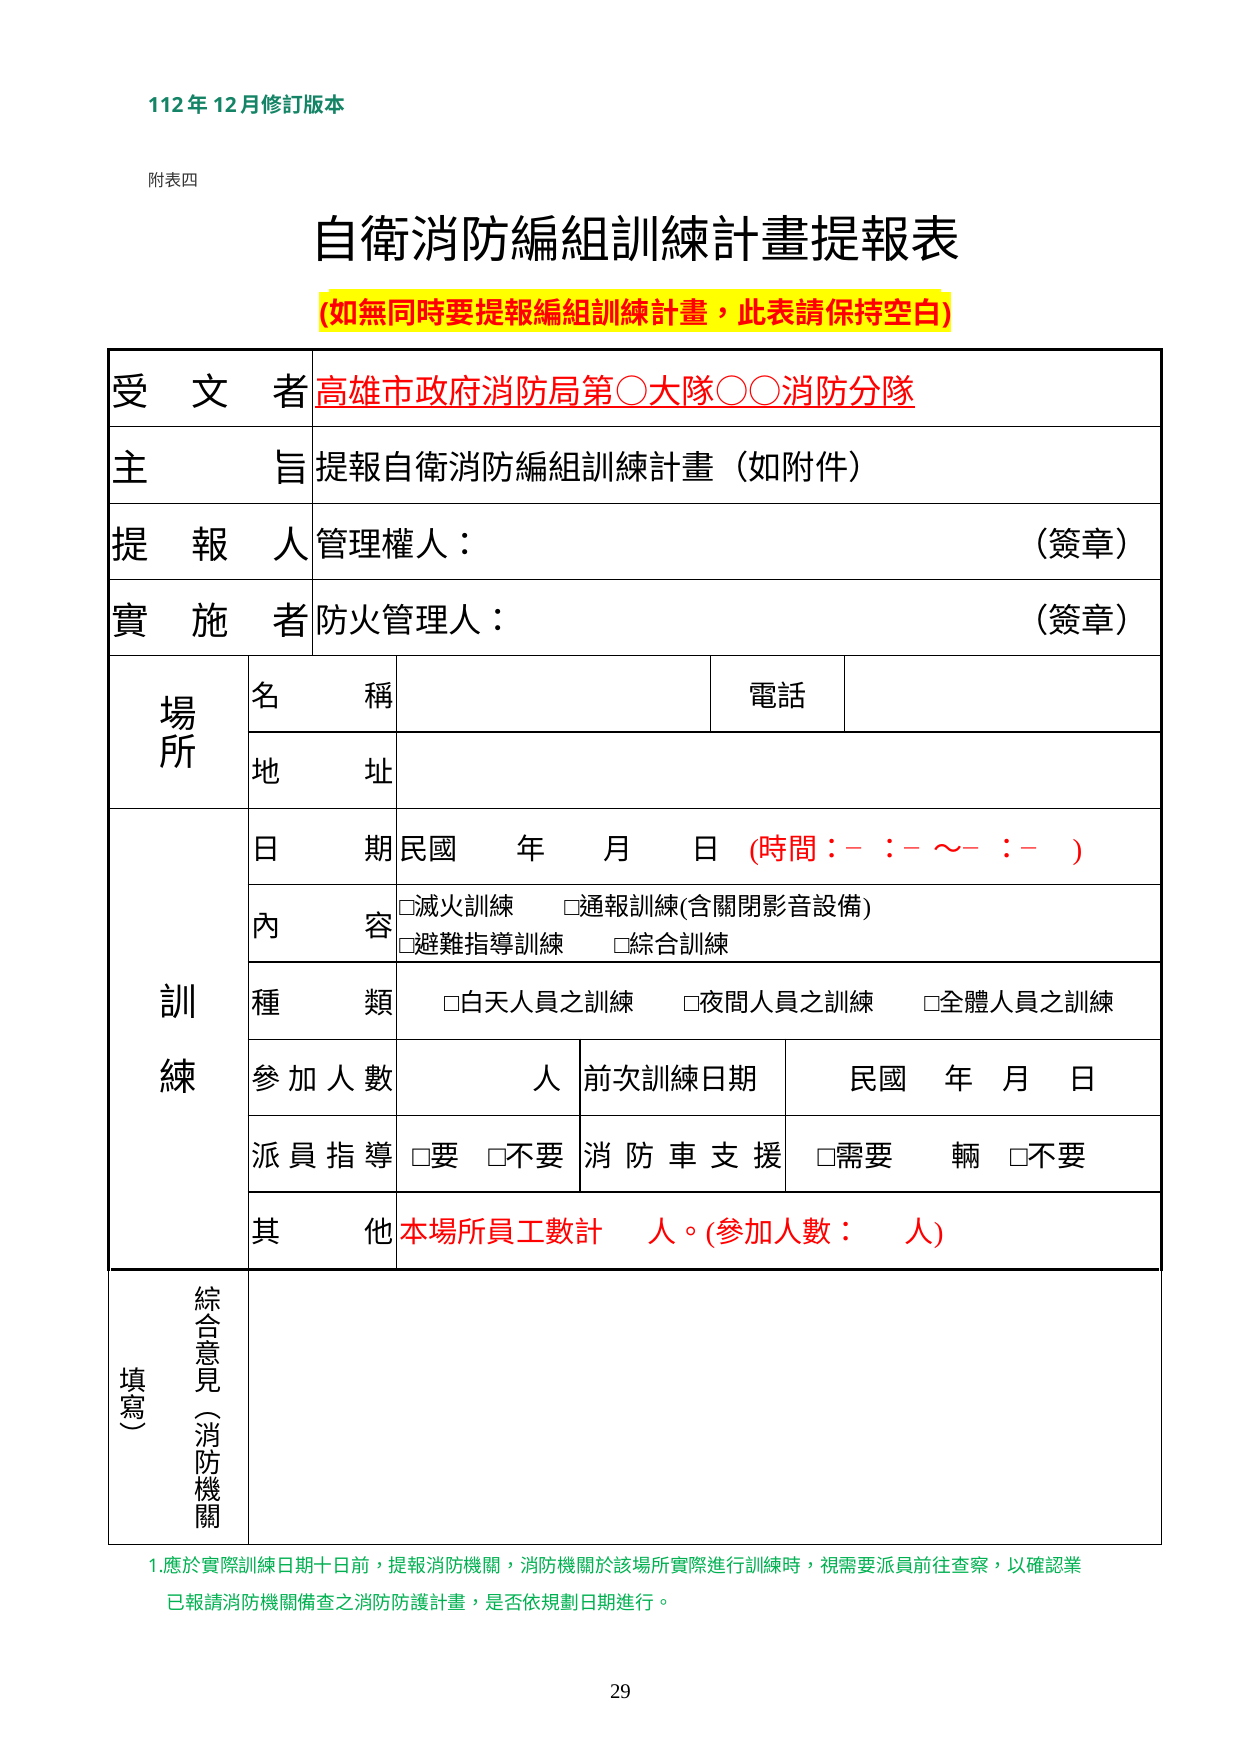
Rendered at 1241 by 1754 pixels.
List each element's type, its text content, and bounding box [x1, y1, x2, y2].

table_cell 提報自衛消防編組訓練計畫（如附件） [313, 427, 1160, 503]
table_cell 電話 [711, 656, 844, 731]
table_header 自衛消防編組訓練計畫提報表 (如無同時要提報編組訓練計畫，此表請保持空白) [109, 198, 1162, 348]
table_cell 綜合意見（消防機關填寫） [109, 1268, 248, 1544]
table_cell 派員指導 [249, 1116, 396, 1191]
table_cell [249, 1268, 1161, 1544]
table_cell 參加人數 [249, 1040, 396, 1114]
table_cell □需要 輛 □不要 [786, 1116, 1160, 1191]
table_cell 民國 年 月 日 (時間：╴：╴～╴：╴ ) [397, 809, 1160, 884]
table_cell 場所 [110, 656, 248, 807]
table_cell 受文者 [110, 351, 312, 426]
table_cell 提報人 [110, 504, 312, 579]
table_cell 本場所員工數計 人。(參加人數： 人) [397, 1193, 1160, 1267]
table_cell 主旨 [110, 427, 312, 503]
table_cell 種類 [249, 963, 396, 1038]
table_cell [397, 733, 1160, 807]
table_cell 高雄市政府消防局第○大隊○○消防分隊 [313, 351, 1160, 426]
table_cell [845, 656, 1160, 731]
text 1.應於實際訓練日期十日前，提報消防機關，消防機關於該場所實際進行訓練時，視需要派員前往查察，以確認業已報請消防機關備查之消防防護計畫，是否依規劃日期進行。 [148, 1545, 1092, 1620]
table_cell 訓 練 [110, 809, 248, 1267]
table_cell 前次訓練日期 [581, 1040, 785, 1114]
table_cell □要 □不要 [397, 1116, 579, 1191]
table_cell 消防車支援 [581, 1116, 785, 1191]
table_cell 名稱 [249, 656, 396, 731]
table_cell 日期 [249, 809, 396, 884]
table_cell □白天人員之訓練 □夜間人員之訓練 □全體人員之訓練 [397, 963, 1160, 1038]
table_cell □滅火訓練 □通報訓練(含關閉影音設備) □避難指導訓練 □綜合訓練 [397, 885, 1160, 961]
table_cell 防火管理人： （簽章） [313, 580, 1160, 655]
table_cell 人 [397, 1040, 579, 1114]
table_cell 其他 [249, 1193, 396, 1267]
table_cell 管理權人： （簽章） [313, 504, 1160, 579]
table_cell 地址 [249, 733, 396, 807]
table_cell [397, 656, 710, 731]
table_cell 民國 年 月 日 [786, 1040, 1160, 1114]
table_cell 實施者 [110, 580, 312, 655]
text 附表四 [148, 161, 1092, 198]
table_cell 內容 [249, 885, 396, 961]
